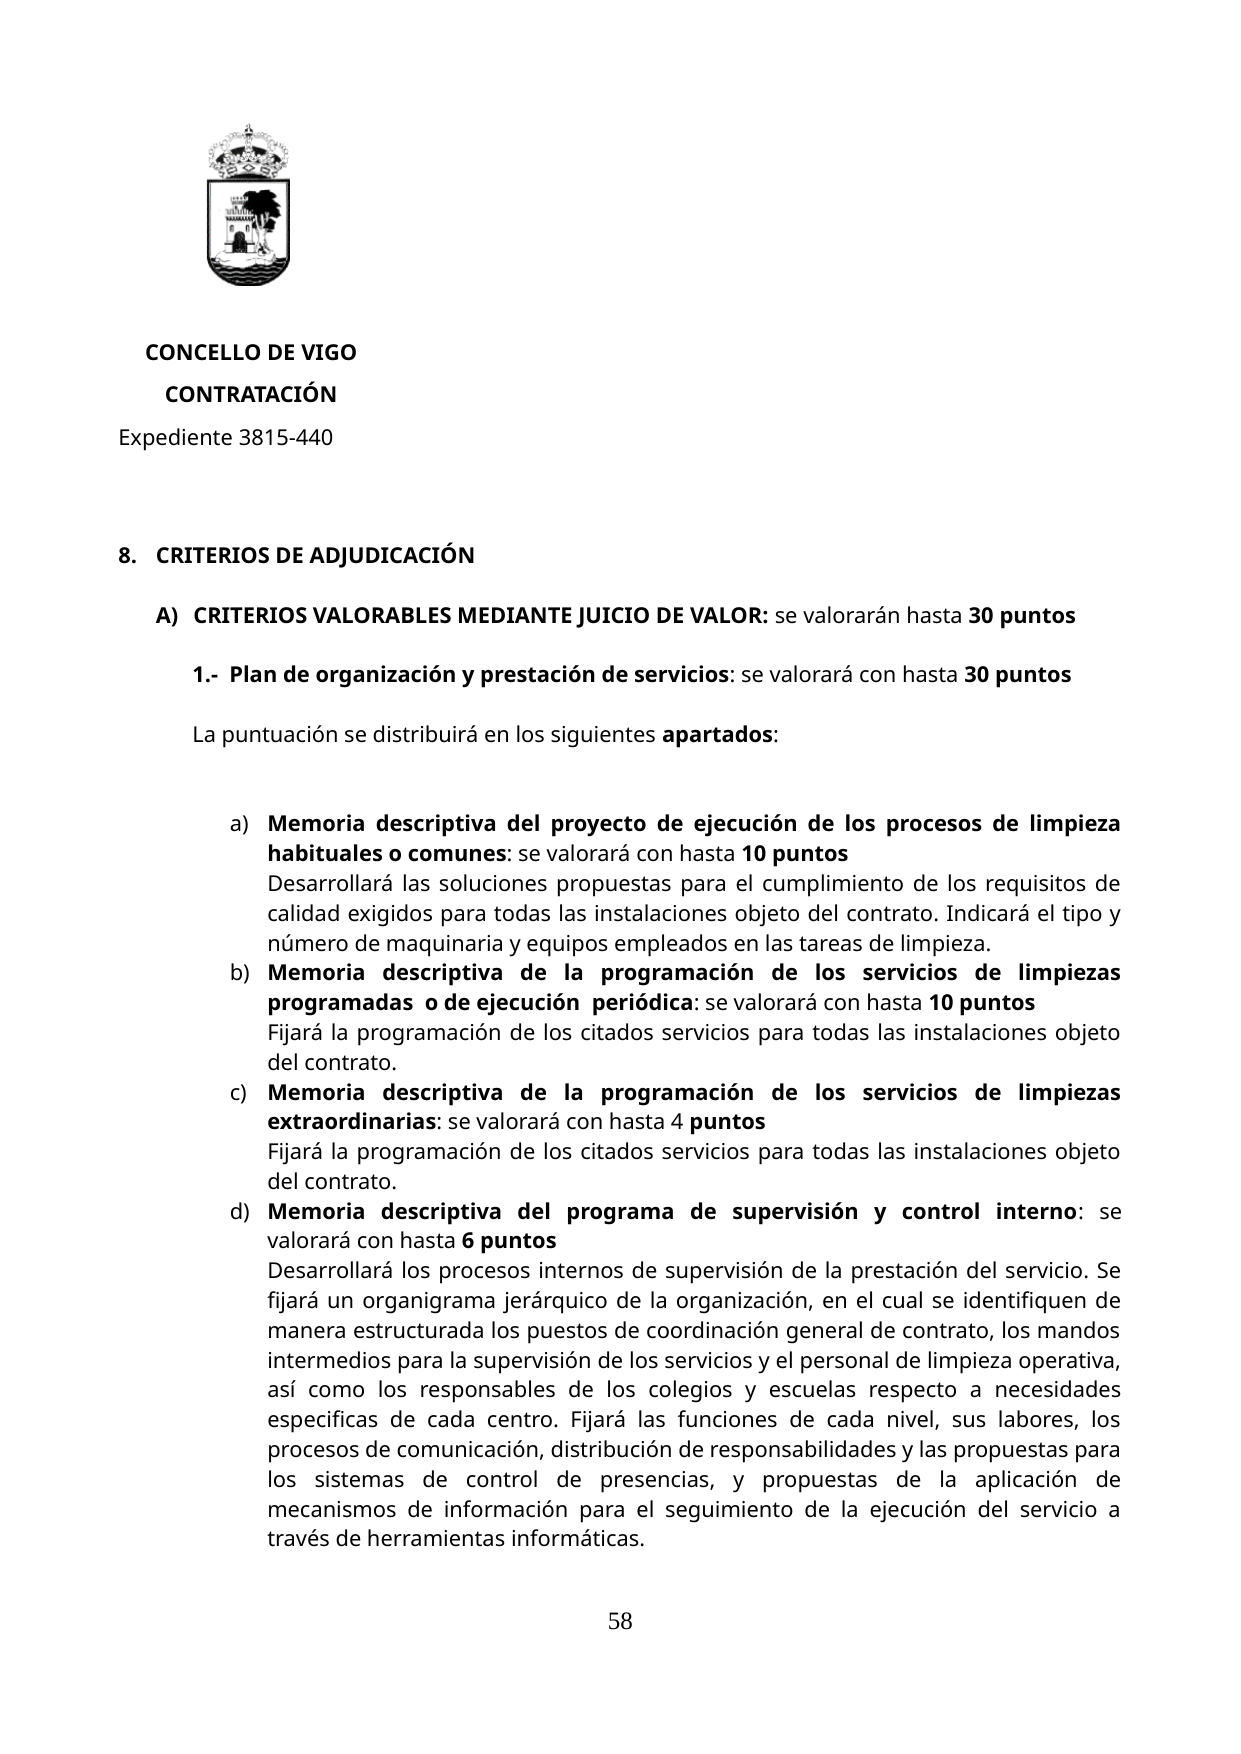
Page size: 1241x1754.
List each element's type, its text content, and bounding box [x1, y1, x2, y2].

list Desarrollará las soluciones propuestas para el cumplimiento de los requisitos de calidad exigidos para todas las instalaciones objeto del contrato. Indicará el tipo y número de maquinaria y equipos empleados en las tareas de limpieza. [229, 868, 1122, 957]
list Memoria descriptiva de la programación de los servicios de limpiezas programadas o de ejecución periódica: se valorará con hasta 10 puntos [229, 957, 1122, 1017]
text La puntuación se distribuirá en los siguientes apartados: [192, 719, 1122, 749]
picture [206, 123, 290, 286]
list Desarrollará los procesos internos de supervisión de la prestación del servicio. Se fijará un organigrama jerárquico de la organización, en el cual se identifiquen de manera estructurada los puestos de coordinación general de contrato, los mandos intermedios para la supervisión de los servicios y el personal de limpieza operativa, así como los responsables de los colegios y escuelas respecto a necesidades especificas de cada centro. Fijará las funciones de cada nivel, sus labores, los procesos de comunicación, distribución de responsabilidades y las propuestas para los sistemas de control de presencias, y propuestas de la aplicación de mecanismos de información para el seguimiento de la ejecución del servicio a través de herramientas informáticas. [229, 1255, 1122, 1553]
text 1.- Plan de organización y prestación de servicios: se valorará con hasta 30 puntos [192, 659, 1122, 689]
list Fijará la programación de los citados servicios para todas las instalaciones objeto del contrato. [229, 1136, 1122, 1196]
list Memoria descriptiva del proyecto de ejecución de los procesos de limpieza habituales o comunes: se valorará con hasta 10 puntos [229, 808, 1122, 868]
list CRITERIOS VALORABLES MEDIANTE JUICIO DE VALOR: se valorarán hasta 30 puntos [156, 600, 1122, 630]
list Memoria descriptiva de la programación de los servicios de limpiezas extraordinarias: se valorará con hasta 4 puntos [229, 1077, 1122, 1136]
list Fijará la programación de los citados servicios para todas las instalaciones objeto del contrato. [229, 1017, 1122, 1077]
list CRITERIOS DE ADJUDICACIÓN [118, 540, 1122, 570]
list Memoria descriptiva del programa de supervisión y control interno: se valorará con hasta 6 puntos [229, 1196, 1122, 1255]
